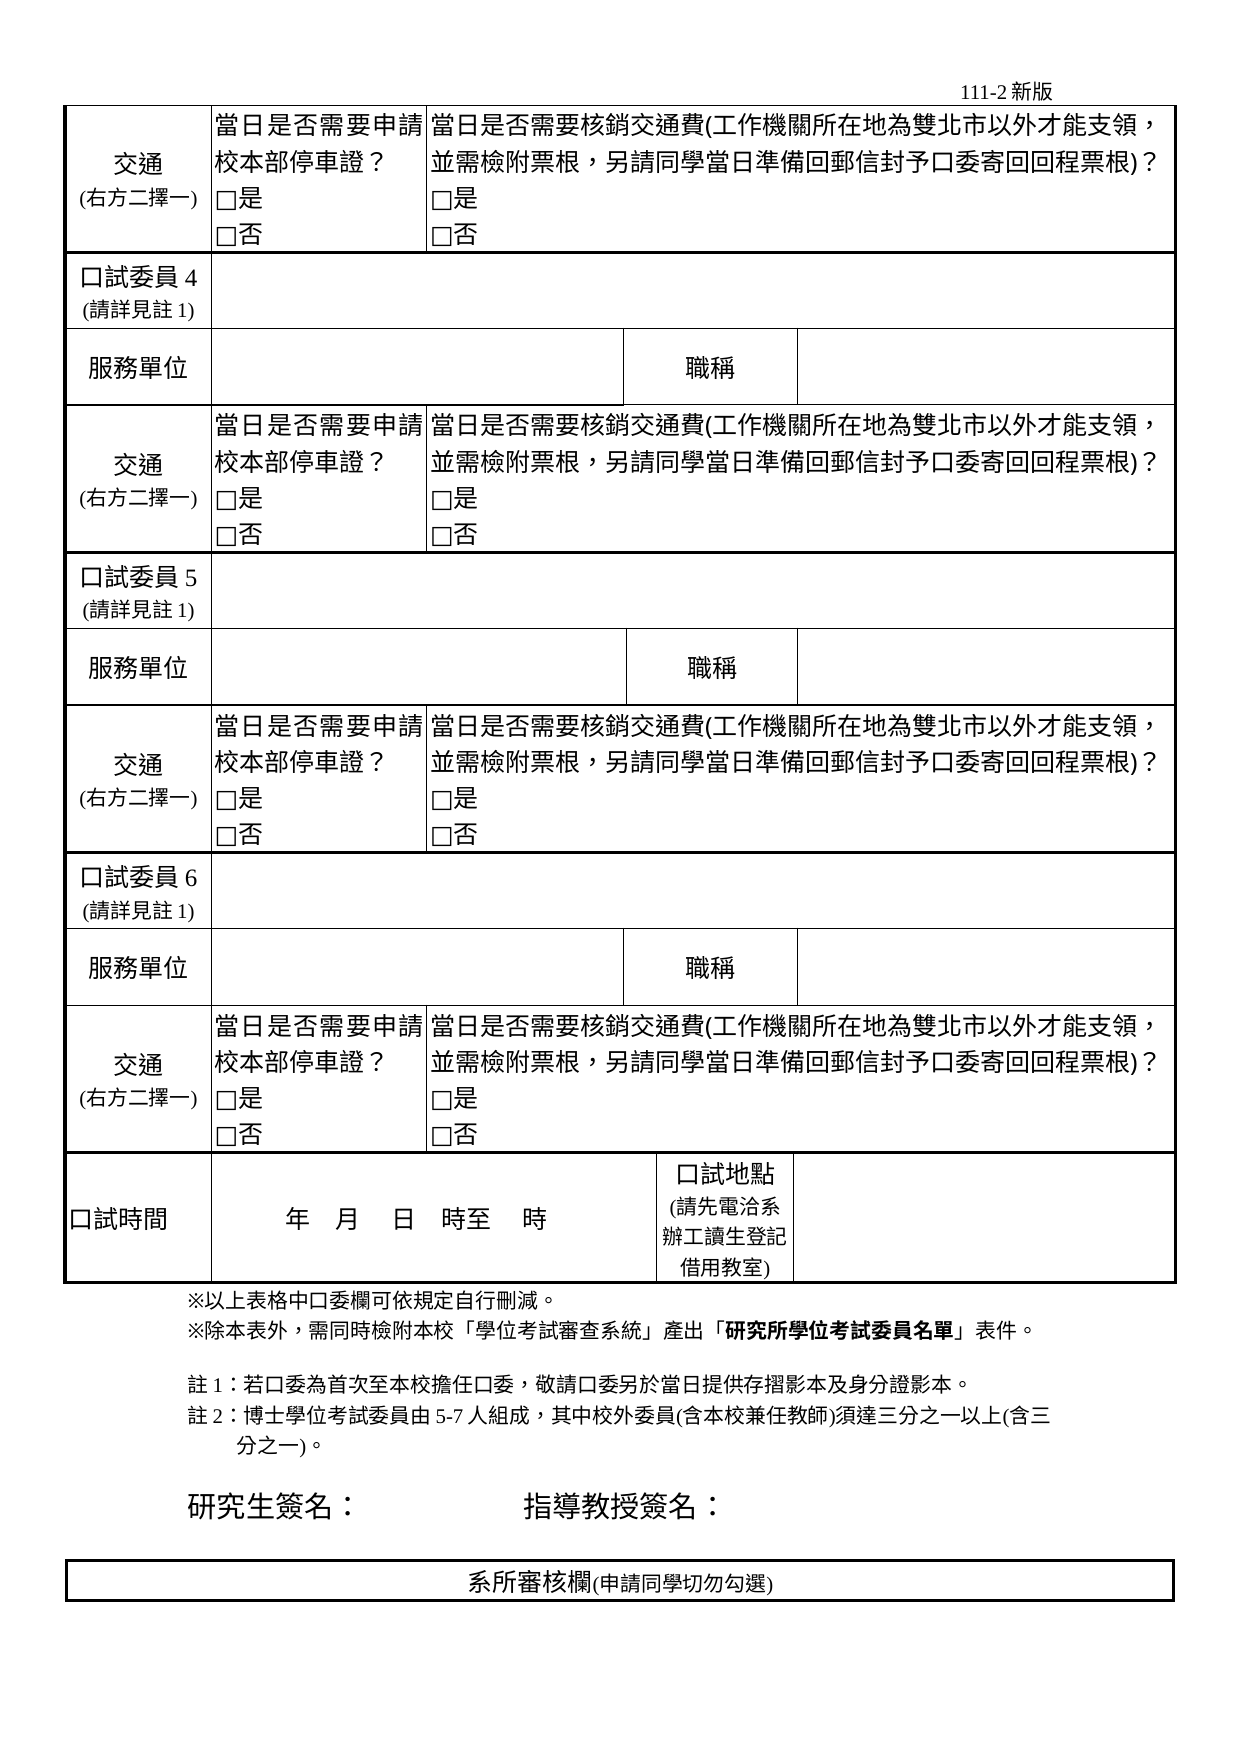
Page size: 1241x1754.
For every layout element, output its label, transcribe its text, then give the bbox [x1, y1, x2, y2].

text ※除本表外，需同時檢附本校「學位考試審查系統」產出「研究所學位考試委員名單」表件。 [187, 1314, 1053, 1344]
table_cell 交通 (右方二擇一) [67, 706, 211, 851]
text 註2：博士學位考試委員由5-7人組成，其中校外委員(含本校兼任教師)須達三分之一以上(含三分之一)。 [187, 1399, 1053, 1459]
table_cell 口試地點 (請先電洽系辦工讀生登記借用教室) [657, 1154, 793, 1281]
table_cell 當日是否需要申請校本部停車證？ □是 □否 [212, 706, 426, 851]
table_cell 職稱 [624, 329, 797, 404]
table_cell 口試委員4 (請詳見註1) [67, 254, 211, 327]
table_cell [798, 329, 1174, 404]
table_cell 職稱 [627, 629, 797, 704]
table_cell [212, 629, 626, 704]
text ※以上表格中口委欄可依規定自行刪減。 [187, 1284, 1053, 1314]
table_cell [212, 329, 623, 404]
table_cell 當日是否需要申請校本部停車證？ □是 □否 [212, 1006, 426, 1151]
table_cell 職稱 [624, 929, 797, 1004]
table_cell 當日是否需要核銷交通費(工作機關所在地為雙北市以外才能支領，並需檢附票根，另請同學當日準備回郵信封予口委寄回回程票根)？ □是 □否 [427, 405, 1174, 551]
table_cell 年 月 日 時至 時 [212, 1154, 656, 1281]
table_cell [212, 554, 1174, 628]
table_cell 當日是否需要核銷交通費(工作機關所在地為雙北市以外才能支領，並需檢附票根，另請同學當日準備回郵信封予口委寄回回程票根)？ □是 □否 [427, 106, 1174, 251]
table_header 系所審核欄(申請同學切勿勾選) [68, 1562, 1172, 1598]
table_cell 交通 (右方二擇一) [67, 1006, 211, 1151]
table_cell 服務單位 [67, 329, 211, 404]
table_cell 服務單位 [67, 929, 211, 1004]
table_cell 服務單位 [67, 629, 211, 704]
text 註1：若口委為首次至本校擔任口委，敬請口委另於當日提供存摺影本及身分證影本。 [187, 1369, 1053, 1399]
table_cell [212, 254, 1174, 327]
table_cell [212, 929, 623, 1004]
table_cell 當日是否需要申請校本部停車證？ □是 □否 [212, 406, 426, 551]
table_cell 交通 (右方二擇一) [67, 406, 211, 551]
table_cell 交通 (右方二擇一) [67, 106, 211, 251]
table_cell 口試委員6 (請詳見註1) [67, 854, 211, 928]
table_cell [794, 1154, 1174, 1281]
text 研究生簽名： 指導教授簽名： [187, 1483, 1053, 1526]
table_cell 當日是否需要核銷交通費(工作機關所在地為雙北市以外才能支領，並需檢附票根，另請同學當日準備回郵信封予口委寄回回程票根)？ □是 □否 [427, 706, 1174, 851]
table_cell [212, 854, 1174, 928]
table_cell 當日是否需要核銷交通費(工作機關所在地為雙北市以外才能支領，並需檢附票根，另請同學當日準備回郵信封予口委寄回回程票根)？ □是 □否 [427, 1006, 1174, 1151]
table_cell 當日是否需要申請校本部停車證？ □是 □否 [212, 106, 426, 251]
table_cell [798, 629, 1174, 704]
table_cell [798, 929, 1174, 1004]
table_cell 口試委員5 (請詳見註1) [67, 554, 211, 628]
table_cell 口試時間 [67, 1154, 211, 1281]
